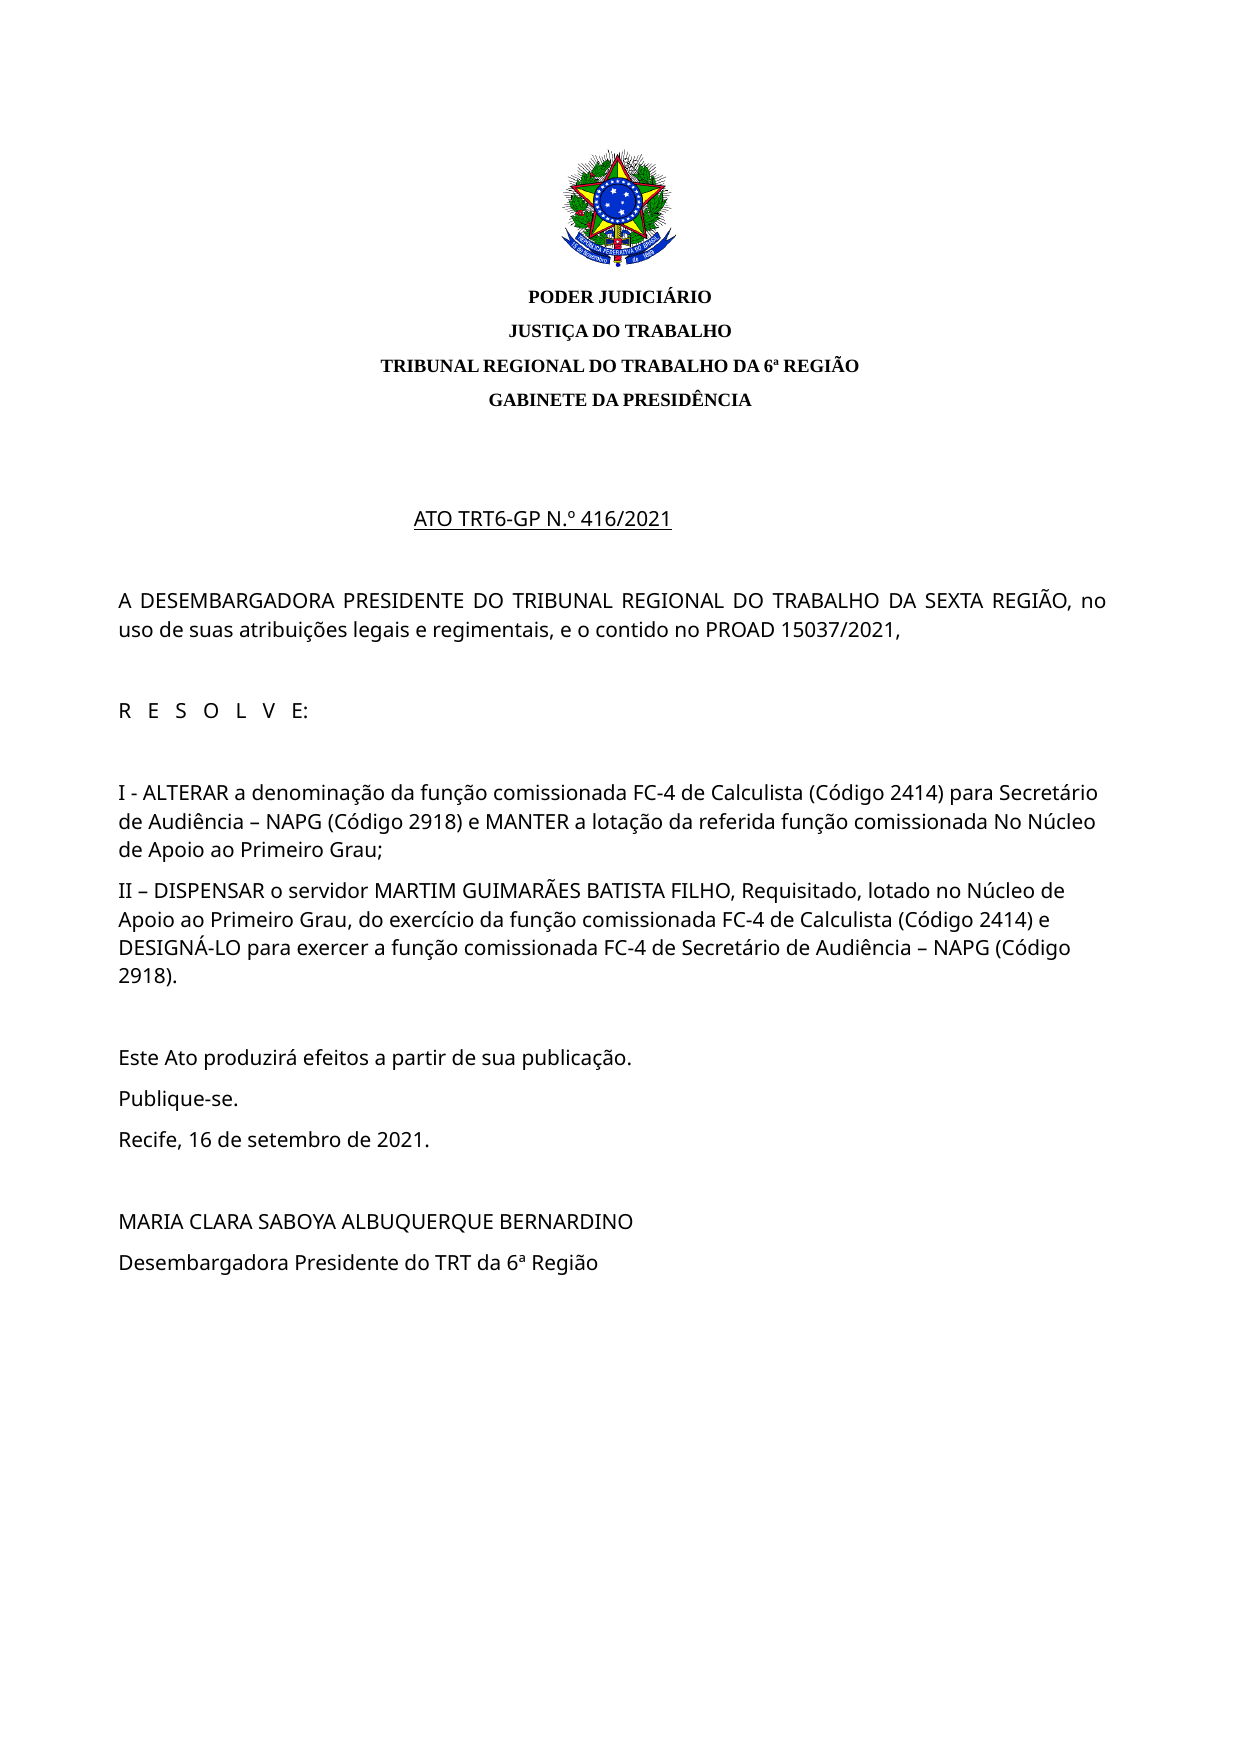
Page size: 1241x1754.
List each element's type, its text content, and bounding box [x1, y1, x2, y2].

text MARIA CLARA SABOYA ALBUQUERQUE BERNARDINO [118, 1207, 1107, 1236]
text TRIBUNAL REGIONAL DO TRABALHO DA 6ª REGIÃO [118, 354, 1122, 376]
text R E S O L V E: [118, 697, 1107, 725]
text Desembargadora Presidente do TRT da 6ª Região [118, 1248, 1107, 1277]
text Publique-se. [118, 1084, 1107, 1113]
text PODER JUDICIÁRIO [118, 286, 1122, 308]
text A DESEMBARGADORA PRESIDENTE DO TRIBUNAL REGIONAL DO TRABALHO DA SEXTA REGIÃO, no uso de suas atribuições legais e regimentais, e o contido no PROAD 15037/2021, [118, 586, 1107, 643]
text Recife, 16 de setembro de 2021. [118, 1125, 1107, 1154]
text Este Ato produzirá efeitos a partir de sua publicação. [118, 1043, 1107, 1072]
text II – DISPENSAR o servidor MARTIM GUIMARÃES BATISTA FILHO, Requisitado, lotado no Núcleo de Apoio ao Primeiro Grau, do exercício da função comissionada FC-4 de Calculista (Código 2414) e DESIGNÁ-LO para exercer a função comissionada FC-4 de Secretário de Audiência – NAPG (Código 2918). [118, 876, 1107, 990]
text JUSTIÇA DO TRABALHO [118, 320, 1122, 342]
text ATO TRT6-GP N.º 416/2021 [118, 504, 1122, 533]
text I - ALTERAR a denominação da função comissionada FC-4 de Calculista (Código 2414) para Secretário de Audiência – NAPG (Código 2918) e MANTER a lotação da referida função comissionada No Núcleo de Apoio ao Primeiro Grau; [118, 778, 1107, 864]
text GABINETE DA PRESIDÊNCIA [118, 388, 1122, 410]
